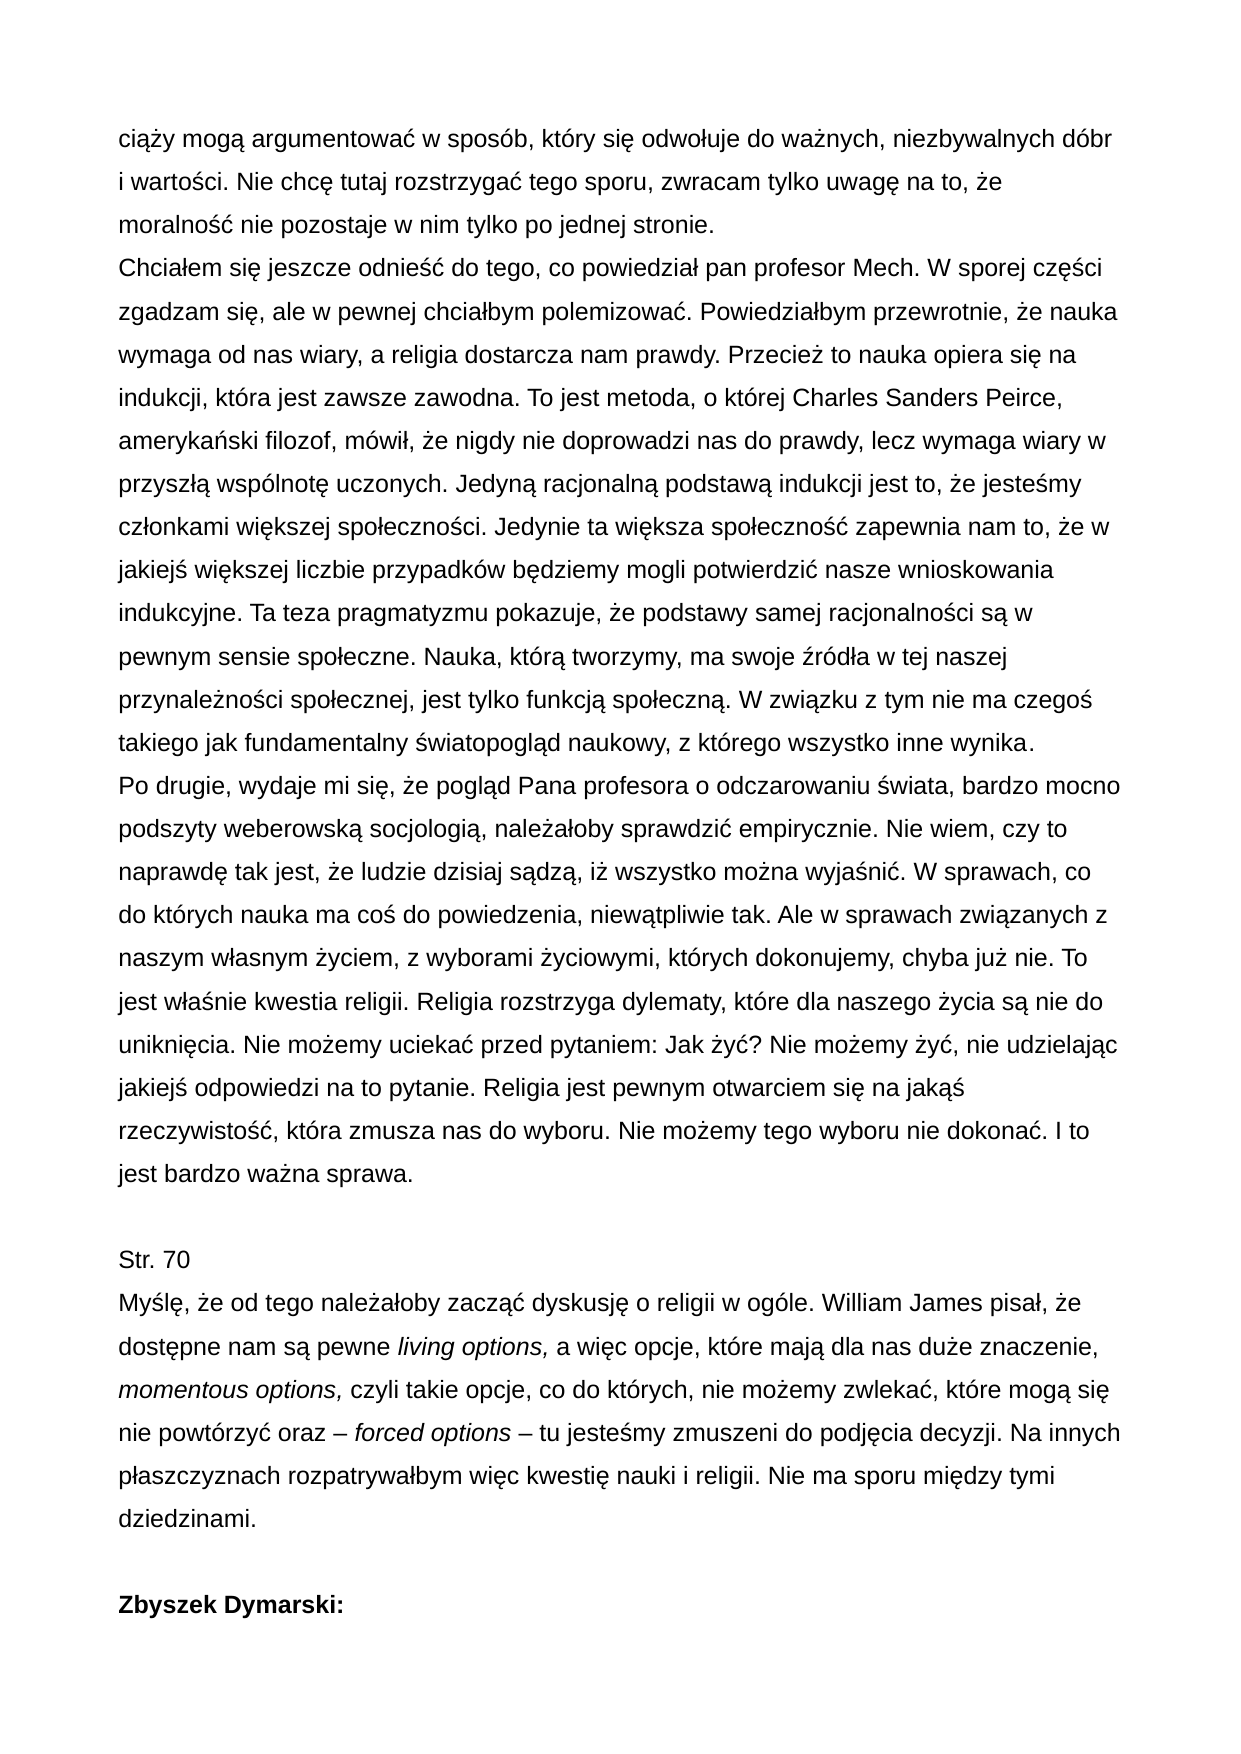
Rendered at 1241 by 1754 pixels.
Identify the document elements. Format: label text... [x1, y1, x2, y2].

text Chciałem się jeszcze odnieść do tego, co powiedział pan profesor Mech. W sporej części zgadzam się, ale w pewnej chciałbym polemizować. Powiedziałbym przewrotnie, że nauka wymaga od nas wiary, a religia dostarcza nam prawdy. Przecież to nauka opiera się na indukcji, która jest zawsze zawodna. To jest metoda, o której Charles Sanders Peirce, amerykański filozof, mówił, że nigdy nie doprowadzi nas do prawdy, lecz wymaga wiary w przyszłą wspólnotę uczonych. Jedyną racjonalną podstawą indukcji jest to, że jesteśmy członkami większej społeczności. Jedynie ta większa społeczność zapewnia nam to, że w jakiejś większej liczbie przypadków będziemy mogli potwierdzić nasze wnioskowania indukcyjne. Ta teza pragmatyzmu pokazuje, że podstawy samej racjonalności są w pewnym sensie społeczne. Nauka, którą tworzymy, ma swoje źródła w tej naszej przynależności społecznej, jest tylko funkcją społeczną. W związku z tym nie ma czegoś takiego jak fundamentalny światopogląd naukowy, z którego wszystko inne wynika. [118, 253, 1122, 757]
text Myślę, że od tego należałoby zacząć dyskusję o religii w ogóle. William James pisał, że dostępne nam są pewne living options, a więc opcje, które mają dla nas duże znaczenie, momentous options, czyli takie opcje, co do których, nie możemy zwlekać, które mogą się nie powtórzyć oraz – forced options – tu jesteśmy zmuszeni do podjęcia decyzji. Na innych płaszczyznach rozpatrywałbym więc kwestię nauki i religii. Nie ma sporu między tymi dziedzinami. [118, 1288, 1122, 1533]
text Zbyszek Dymarski: [118, 1590, 1122, 1619]
text Po drugie, wydaje mi się, że pogląd Pana profesora o odczarowaniu świata, bardzo mocno podszyty weberowską socjologią, należałoby sprawdzić empirycznie. Nie wiem, czy to naprawdę tak jest, że ludzie dzisiaj sądzą, iż wszystko można wyjaśnić. W sprawach, co do których nauka ma coś do powiedzenia, niewątpliwie tak. Ale w sprawach związanych z naszym własnym życiem, z wyborami życiowymi, których dokonujemy, chyba już nie. To jest właśnie kwestia religii. Religia rozstrzyga dylematy, które dla naszego życia są nie do uniknięcia. Nie możemy uciekać przed pytaniem: Jak żyć? Nie możemy żyć, nie udzielając jakiejś odpowiedzi na to pytanie. Religia jest pewnym otwarciem się na jakąś rzeczywistość, która zmusza nas do wyboru. Nie możemy tego wyboru nie dokonać. I to jest bardzo ważna sprawa. [118, 771, 1122, 1188]
text ciąży mogą argumentować w sposób, który się odwołuje do ważnych, niezbywalnych dóbr i wartości. Nie chcę tutaj rozstrzygać tego sporu, zwracam tylko uwagę na to, że moralność nie pozostaje w nim tylko po jednej stronie. [118, 124, 1122, 239]
text Str. 70 [118, 1245, 1122, 1274]
